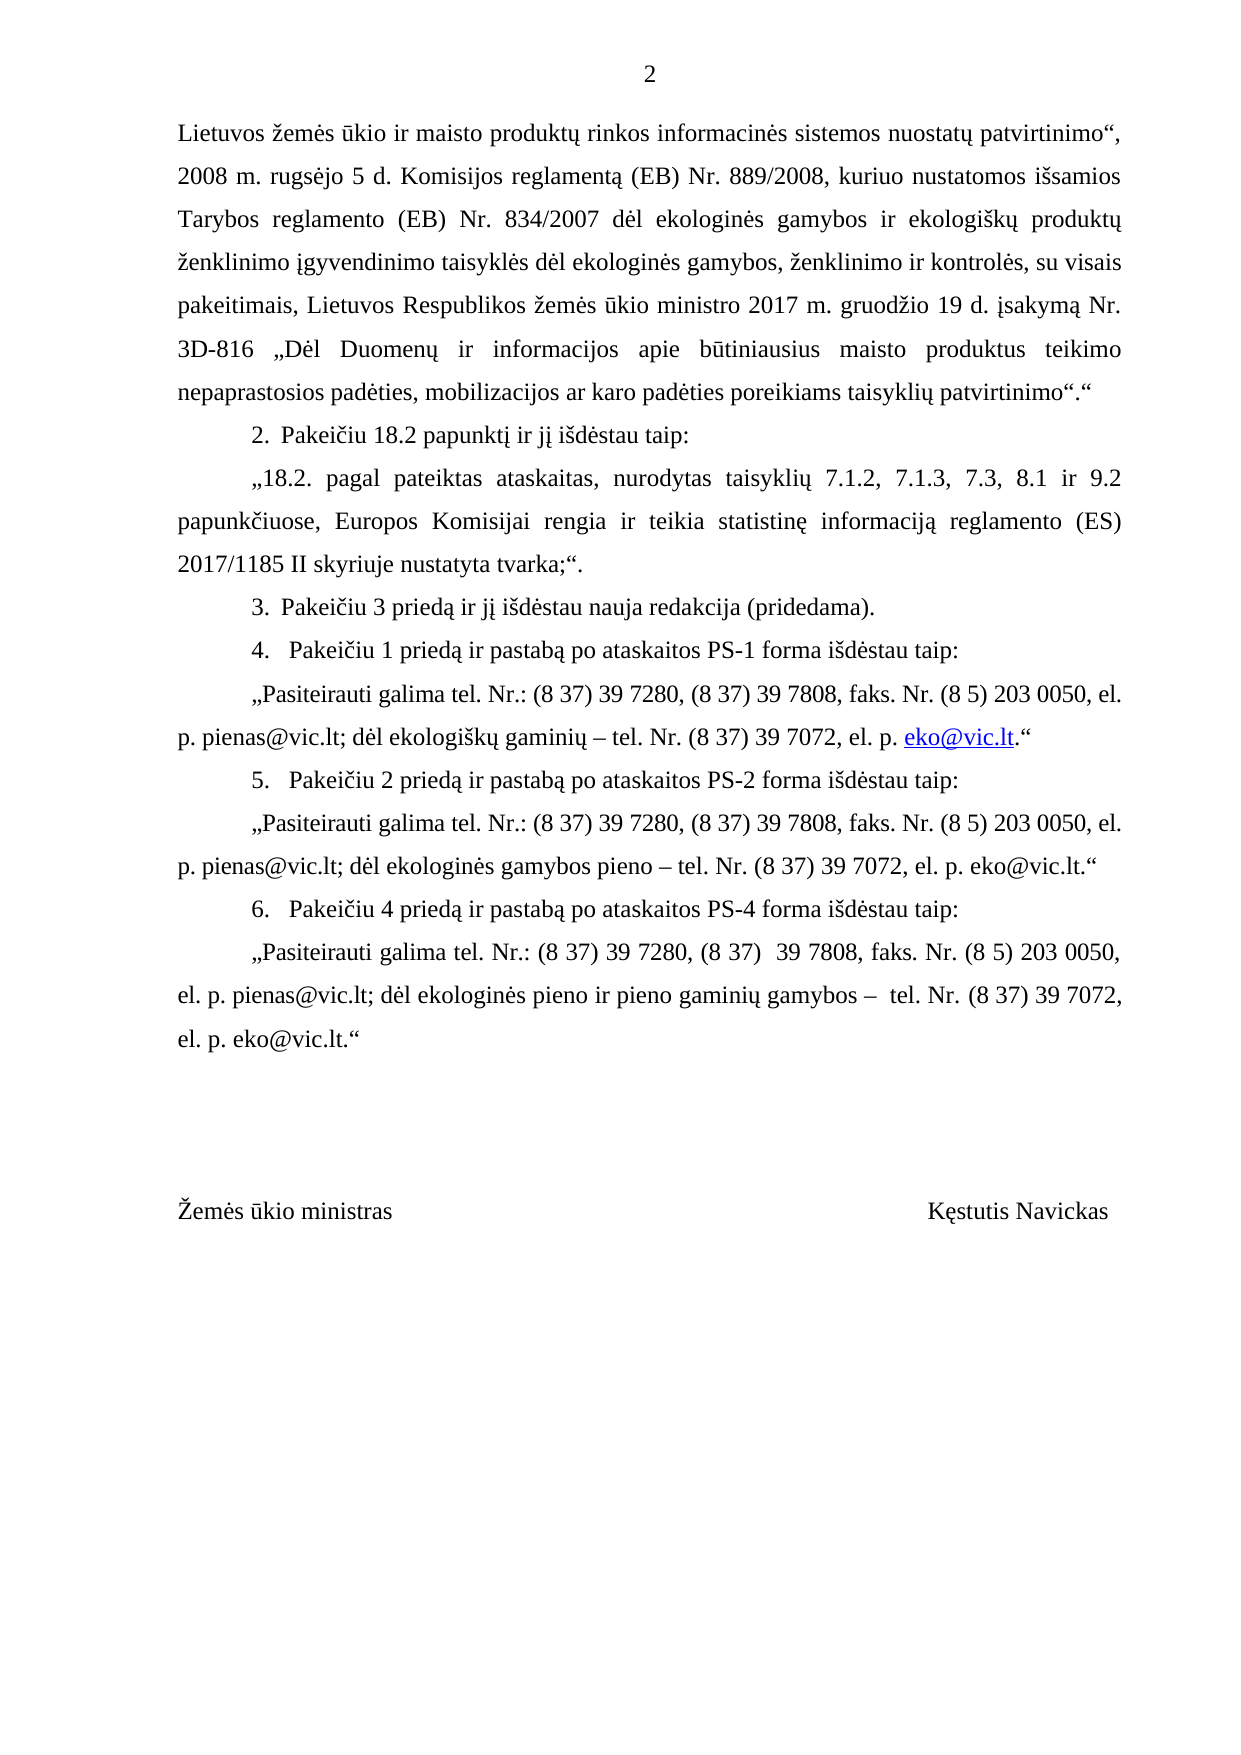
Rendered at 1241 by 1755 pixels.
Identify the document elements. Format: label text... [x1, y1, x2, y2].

text 4. Pakeičiu 1 priedą ir pastabą po ataskaitos PS-1 forma išdėstau taip: [251, 636, 1122, 664]
text „Pasiteirauti galima tel. Nr.: (8 37) 39 7280, (8 37) 39 7808, faks. Nr. (8 5) 203 0050, el. p. pienas@vic.lt; dėl ekologinės pieno ir pieno gaminių gamybos – tel. Nr. (8 37) 39 7072, el. p. eko@vic.lt.“ [177, 937, 1122, 1052]
text „Pasiteirauti galima tel. Nr.: (8 37) 39 7280, (8 37) 39 7808, faks. Nr. (8 5) 203 0050, el. p. pienas@vic.lt; dėl ekologinės gamybos pieno – tel. Nr. (8 37) 39 7072, el. p. eko@vic.lt.“ [177, 808, 1122, 880]
text „Pasiteirauti galima tel. Nr.: (8 37) 39 7280, (8 37) 39 7808, faks. Nr. (8 5) 203 0050, el. p. pienas@vic.lt; dėl ekologiškų gaminių – tel. Nr. (8 37) 39 7072, el. p. eko@vic.lt.“ [177, 679, 1122, 751]
text Lietuvos žemės ūkio ir maisto produktų rinkos informacinės sistemos nuostatų patvirtinimo“, 2008 m. rugsėjo 5 d. Komisijos reglamentą (EB) Nr. 889/2008, kuriuo nustatomos išsamios Tarybos reglamento (EB) Nr. 834/2007 dėl ekologinės gamybos ir ekologiškų produktų ženklinimo įgyvendinimo taisyklės dėl ekologinės gamybos, ženklinimo ir kontrolės, su visais pakeitimais, Lietuvos Respublikos žemės ūkio ministro 2017 m. gruodžio 19 d. įsakymą Nr. 3D-816 „Dėl Duomenų ir informacijos apie būtiniausius maisto produktus teikimo nepaprastosios padėties, mobilizacijos ar karo padėties poreikiams taisyklių patvirtinimo“.“ [177, 118, 1122, 406]
text 2. Pakeičiu 18.2 papunktį ir jį išdėstau taip: [177, 420, 1122, 449]
text 5. Pakeičiu 2 priedą ir pastabą po ataskaitos PS-2 forma išdėstau taip: [251, 765, 1122, 794]
text 6. Pakeičiu 4 priedą ir pastabą po ataskaitos PS-4 forma išdėstau taip: [251, 894, 1122, 923]
text 3. Pakeičiu 3 priedą ir jį išdėstau nauja redakcija (pridedama). [251, 592, 1122, 621]
text „18.2. pagal pateiktas ataskaitas, nurodytas taisyklių 7.1.2, 7.1.3, 7.3, 8.1 ir 9.2 papunkčiuose, Europos Komisijai rengia ir teikia statistinę informaciją reglamento (ES) 2017/1185 II skyriuje nustatyta tvarka;“. [177, 463, 1122, 578]
text Žemės ūkio ministras Kęstutis Navickas [177, 1196, 1122, 1225]
